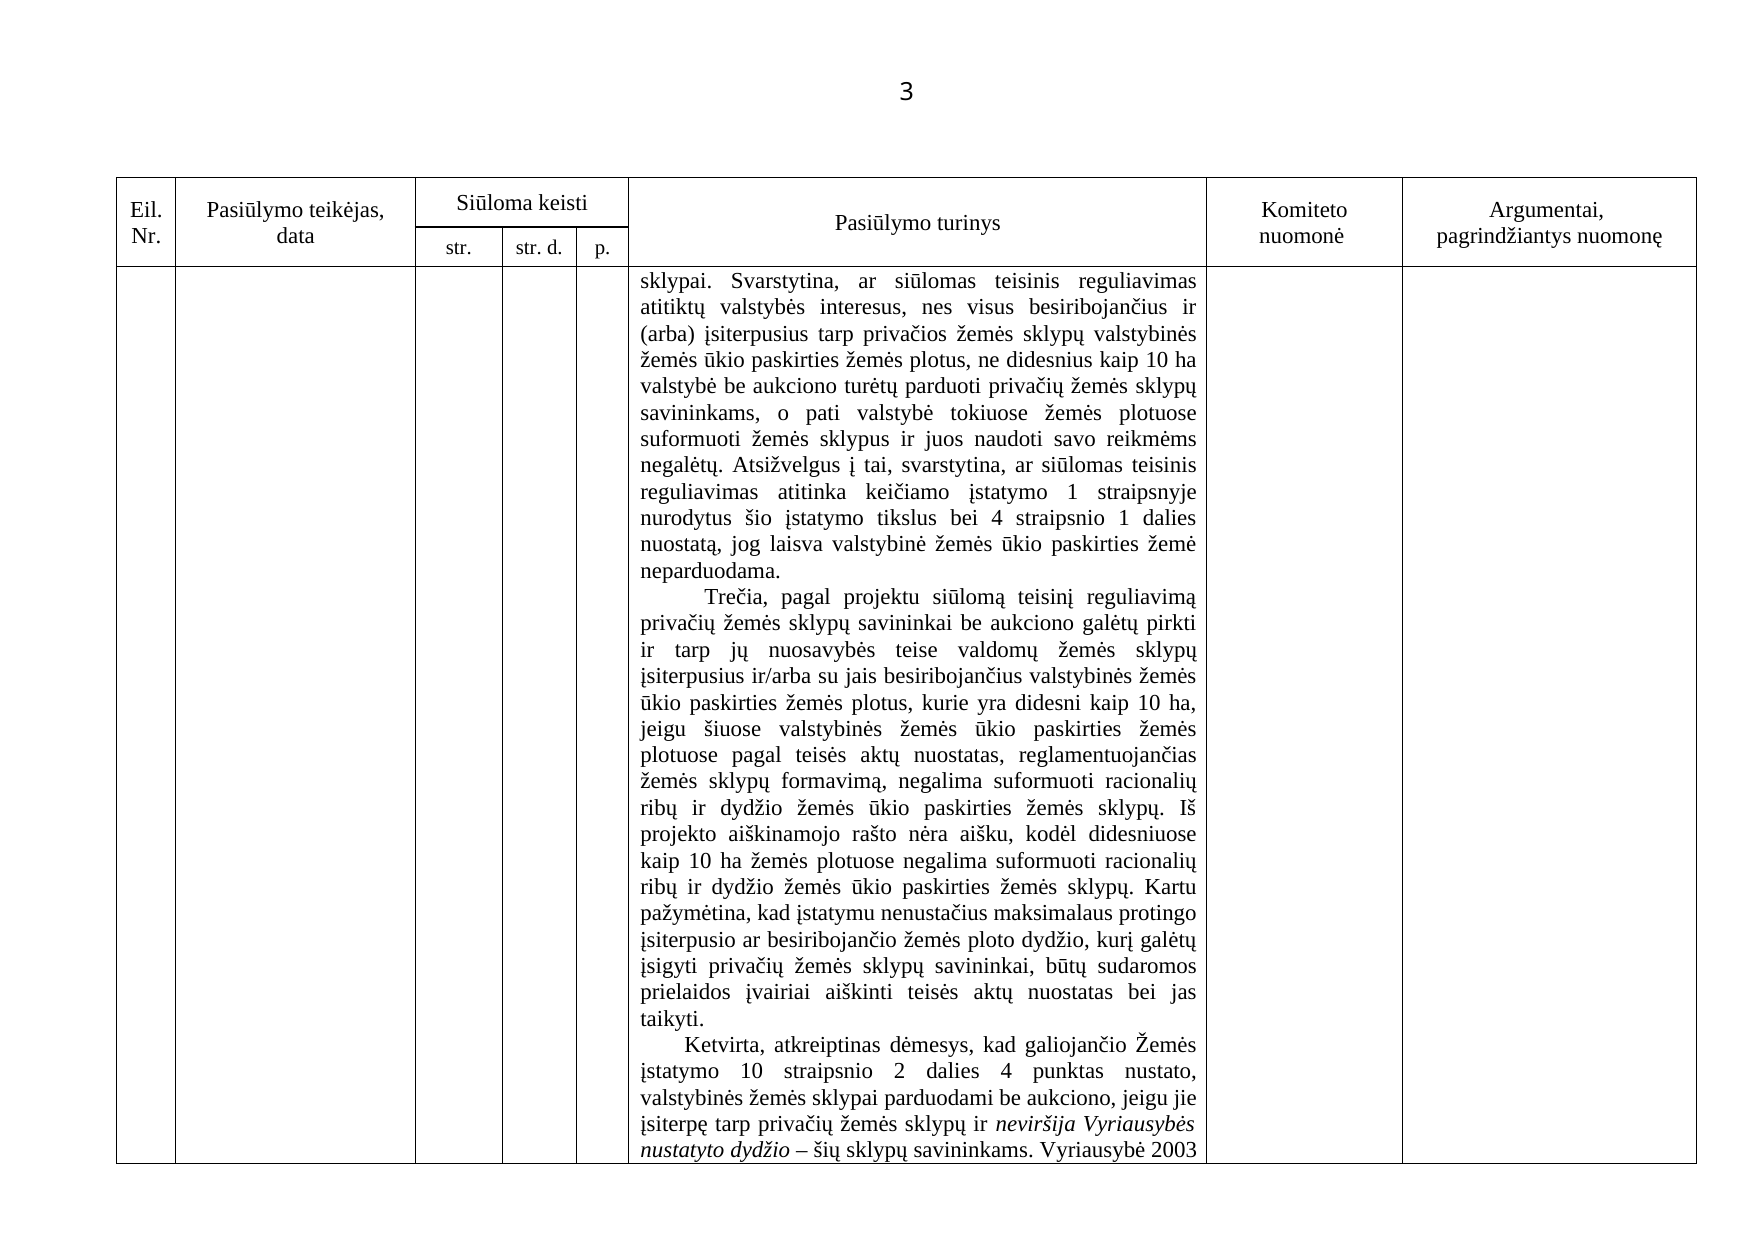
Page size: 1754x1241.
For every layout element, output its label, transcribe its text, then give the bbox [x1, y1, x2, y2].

table_header Pasiūlymo teikėjas, data [176, 178, 415, 266]
table_cell p. [577, 228, 628, 266]
table_cell [577, 267, 628, 1163]
table_cell [503, 267, 576, 1163]
table_header Eil. Nr. [117, 178, 175, 266]
table_header Pasiūlymo turinys [629, 178, 1206, 266]
table_cell str. [416, 228, 502, 266]
table_cell [416, 267, 502, 1163]
table_cell [176, 267, 415, 1163]
table_header Siūloma keisti [416, 178, 628, 226]
table_header Komiteto nuomonė [1207, 178, 1402, 266]
table_cell sklypai. Svarstytina, ar siūlomas teisinis reguliavimas atitiktų valstybės interesus, nes visus besiribojančius ir (arba) įsiterpusius tarp privačios žemės sklypų valstybinės žemės ūkio paskirties žemės plotus, ne didesnius kaip 10 ha valstybė be aukciono turėtų parduoti privačių žemės sklypų savininkams, o pati valstybė tokiuose žemės plotuose suformuoti žemės sklypus ir juos naudoti savo reikmėms negalėtų. Atsižvelgus į tai, svarstytina, ar siūlomas teisinis reguliavimas atitinka keičiamo įstatymo 1 straipsnyje nurodytus šio įstatymo tikslus bei 4 straipsnio 1 dalies nuostatą, jog laisva valstybinė žemės ūkio paskirties žemė neparduodama. Trečia, pagal projektu siūlomą teisinį reguliavimą privačių žemės sklypų savininkai be aukciono galėtų pirkti ir tarp jų nuosavybės teise valdomų žemės sklypų įsiterpusius ir/arba su jais besiribojančius valstybinės žemės ūkio paskirties žemės plotus, kurie yra didesni kaip 10 ha, jeigu šiuose valstybinės žemės ūkio paskirties žemės plotuose pagal teisės aktų nuostatas, reglamentuojančias žemės sklypų formavimą, negalima suformuoti racionalių ribų ir dydžio žemės ūkio paskirties žemės sklypų. Iš projekto aiškinamojo rašto nėra aišku, kodėl didesniuose kaip 10 ha žemės plotuose negalima suformuoti racionalių ribų ir dydžio žemės ūkio paskirties žemės sklypų. Kartu pažymėtina, kad įstatymu nenustačius maksimalaus protingo įsiterpusio ar besiribojančio žemės ploto dydžio, kurį galėtų įsigyti privačių žemės sklypų savininkai, būtų sudaromos prielaidos įvairiai aiškinti teisės aktų nuostatas bei jas taikyti. Ketvirta, atkreiptinas dėmesys, kad galiojančio Žemės įstatymo 10 straipsnio 2 dalies 4 punktas nustato, valstybinės žemės sklypai parduodami be aukciono, jeigu jie įsiterpę tarp privačių žemės sklypų ir neviršija Vyriausybės nustatyto dydžio – šių sklypų savininkams. Vyriausybė 2003 [629, 267, 1206, 1163]
table_cell [1403, 267, 1696, 1163]
table_cell [117, 267, 175, 1163]
table_header Argumentai, pagrindžiantys nuomonę [1403, 178, 1696, 266]
table_cell [1207, 267, 1402, 1163]
table_cell str. d. [503, 228, 576, 266]
